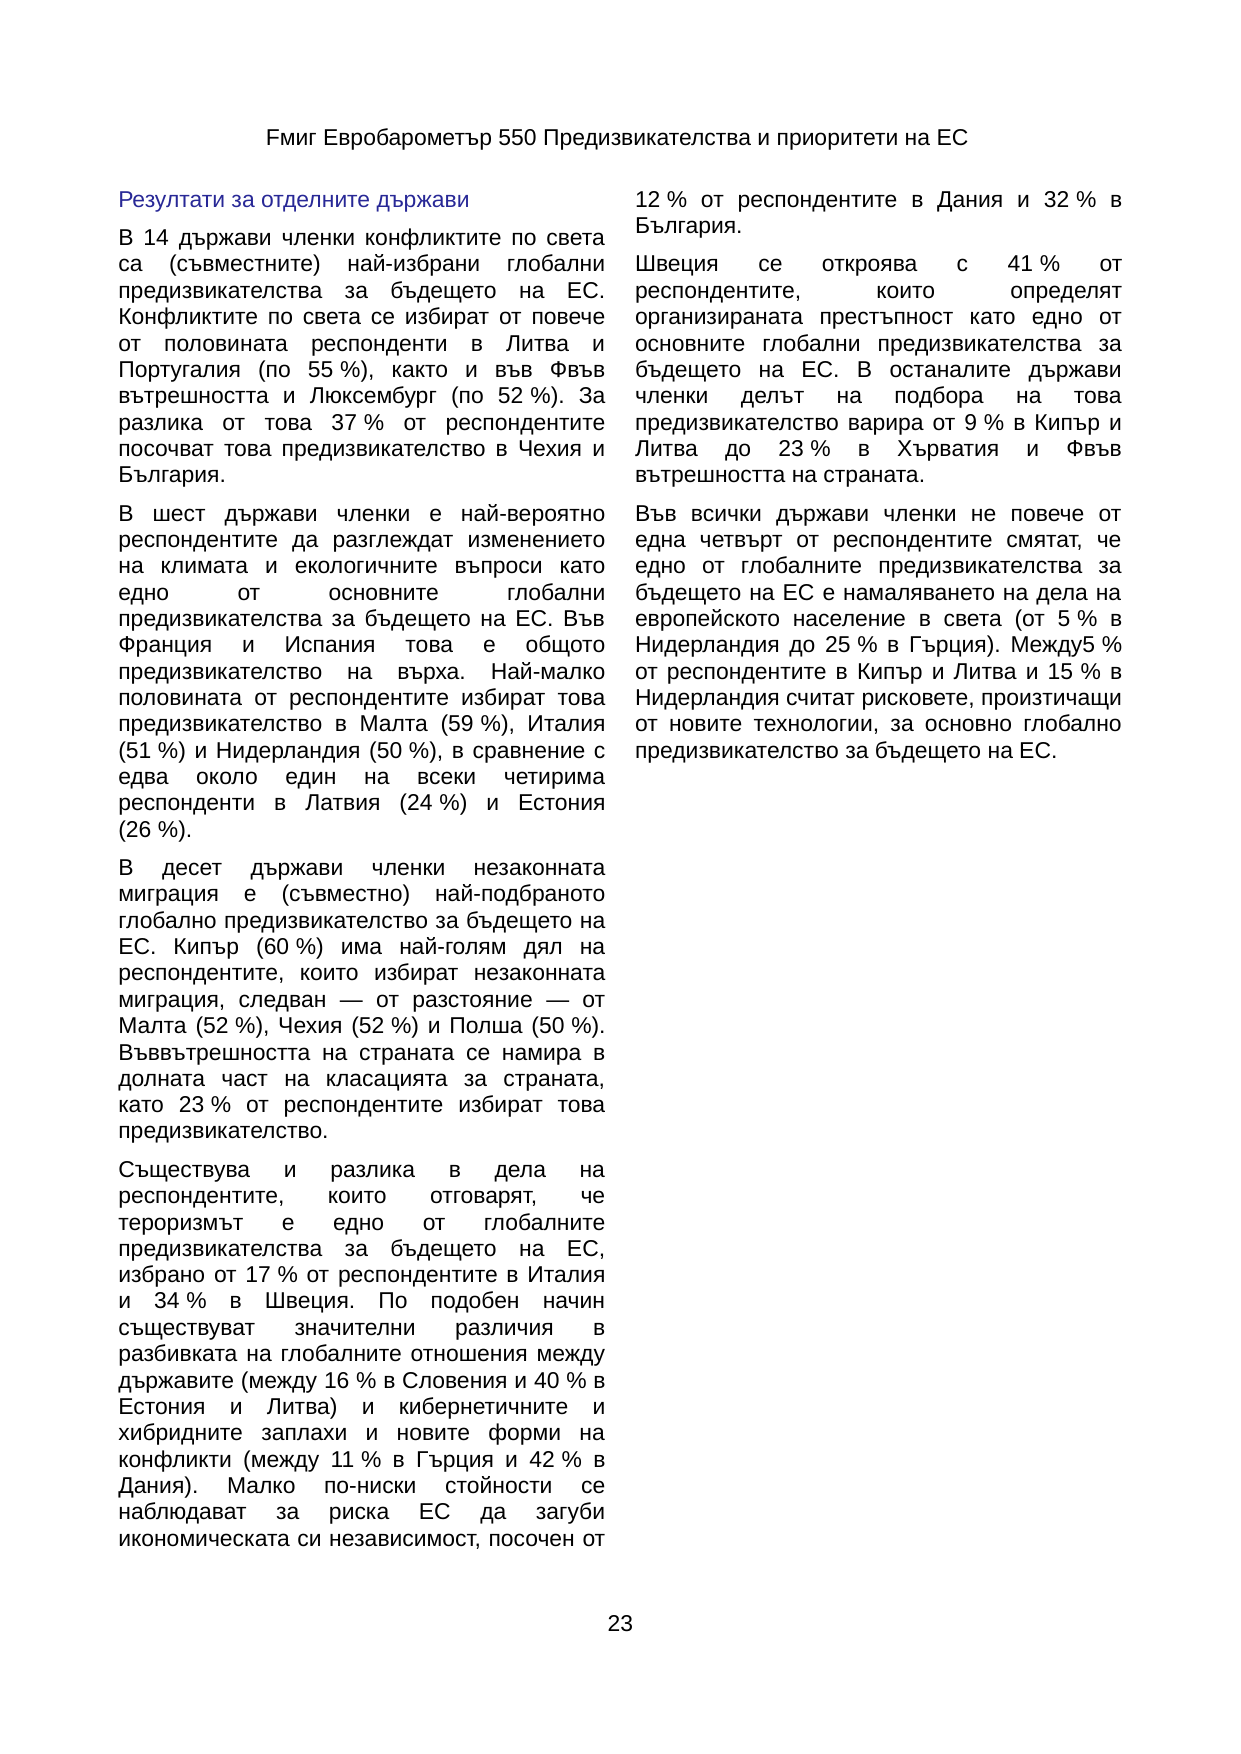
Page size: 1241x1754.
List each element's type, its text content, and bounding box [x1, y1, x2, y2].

text Съществува и разлика в дела на респондентите, които отговарят, че тероризмът е едно от глобалните предизвикателства за бъдещето на ЕС, избрано от 17 % от респондентите в Италия и 34 % в Швеция. По подобен начин съществуват значителни различия в разбивката на глобалните отношения между държавите (между 16 % в Словения и 40 % в Естония и Литва) и кибернетичните и хибридните заплахи и новите форми на конфликти (между 11 % в Гърция и 42 % в Дания). Малко по-ниски стойности се наблюдават за риска ЕС да загуби икономическата си независимост, посочен от [118, 1156, 605, 1551]
text Резултати за отделните държави [118, 186, 605, 212]
text Швеция се откроява с 41 % от респондентите, които определят организираната престъпност като едно от основните глобални предизвикателства за бъдещето на ЕС. В останалите държави членки делът на подбора на това предизвикателство варира от 9 % в Кипър и Литва до 23 % в Хърватия и Фвъв вътрешността на страната. [635, 250, 1122, 488]
text В десет държави членки незаконната миграция е (съвместно) най-подбраното глобално предизвикателство за бъдещето на ЕС. Кипър (60 %) има най-голям дял на респондентите, които избират незаконната миграция, следван — от разстояние — от Малта (52 %), Чехия (52 %) и Полша (50 %). Въввътрешността на страната се намира в долната част на класацията за страната, като 23 % от респондентите избират това предизвикателство. [118, 854, 605, 1144]
text Във всички държави членки не повече от една четвърт от респондентите смятат, че едно от глобалните предизвикателства за бъдещето на ЕС е намаляването на дела на европейското население в света (от 5 % в Нидерландия до 25 % в Гърция). Между5 % от респондентите в Кипър и Литва и 15 % в Нидерландия считат рисковете, произтичащи от новите технологии, за основно глобално предизвикателство за бъдещето на ЕС. [635, 499, 1122, 763]
text В 14 държави членки конфликтите по света са (съвместните) най-избрани глобални предизвикателства за бъдещето на ЕС. Конфликтите по света се избират от повече от половината респонденти в Литва и Португалия (по 55 %), както и във Фвъв вътрешността и Люксембург (по 52 %). За разлика от това 37 % от респондентите посочват това предизвикателство в Чехия и България. [118, 224, 605, 488]
text В шест държави членки е най-вероятно респондентите да разглеждат изменението на климата и екологичните въпроси като едно от основните глобални предизвикателства за бъдещето на ЕС. Във Франция и Испания това е общото предизвикателство на върха. Най-малко половината от респондентите избират това предизвикателство в Малта (59 %), Италия (51 %) и Нидерландия (50 %), в сравнение с едва около един на всеки четирима респонденти в Латвия (24 %) и Естония (26 %). [118, 499, 605, 842]
text 12 % от респондентите в Дания и 32 % в България. [635, 186, 1122, 238]
